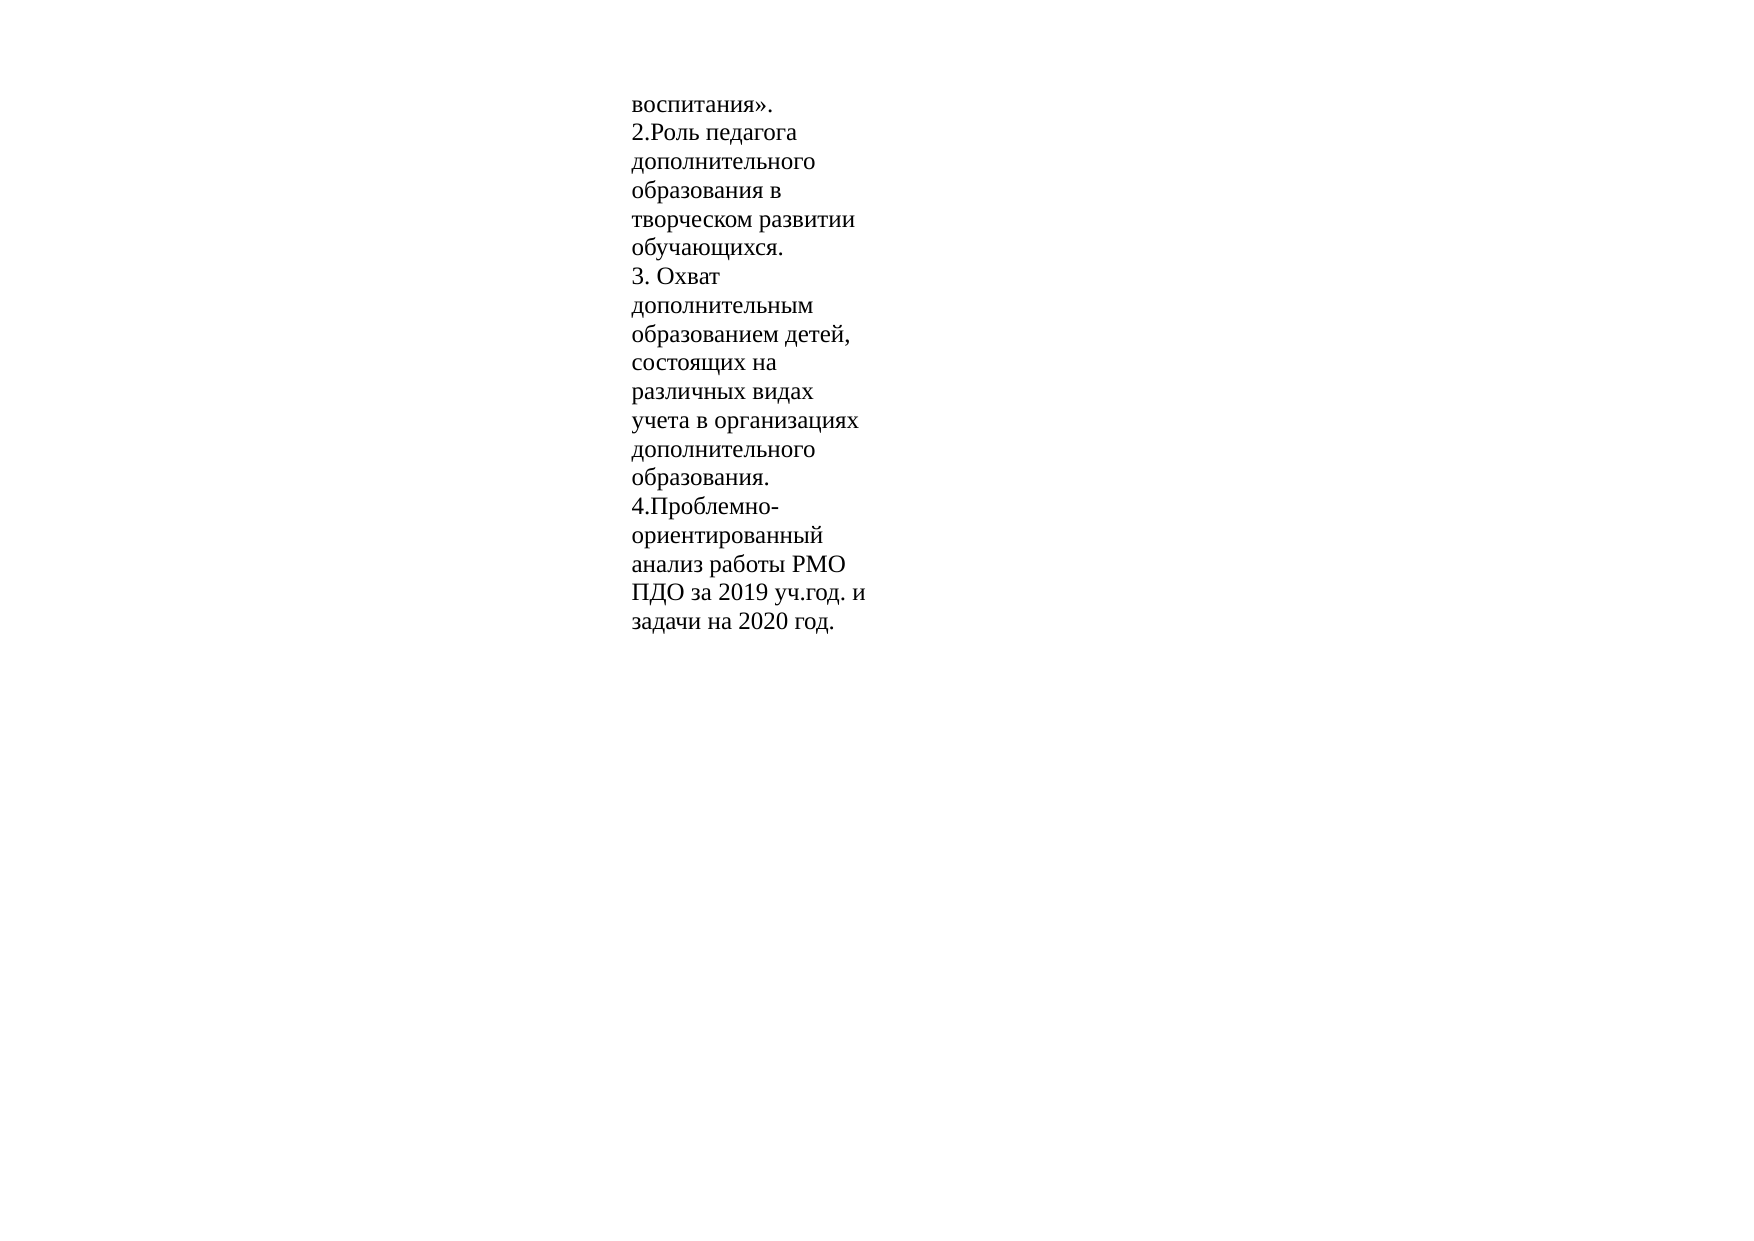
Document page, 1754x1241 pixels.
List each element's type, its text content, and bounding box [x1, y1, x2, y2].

table_cell [878, 89, 1133, 635]
table_cell [177, 89, 620, 635]
table_cell воспитания». 2.Роль педагога дополнительного образования в творческом развитии обучающихся. 3. Охват дополнительным образованием детей, состоящих на различных видах учета в организациях дополнительного образования. 4.Проблемно-ориентированный анализ работы РМО ПДО за 2019 уч.год. и задачи на 2020 год. [620, 89, 878, 635]
table_cell [107, 89, 177, 635]
table_cell [1134, 89, 1390, 635]
table_cell [1390, 89, 1647, 635]
